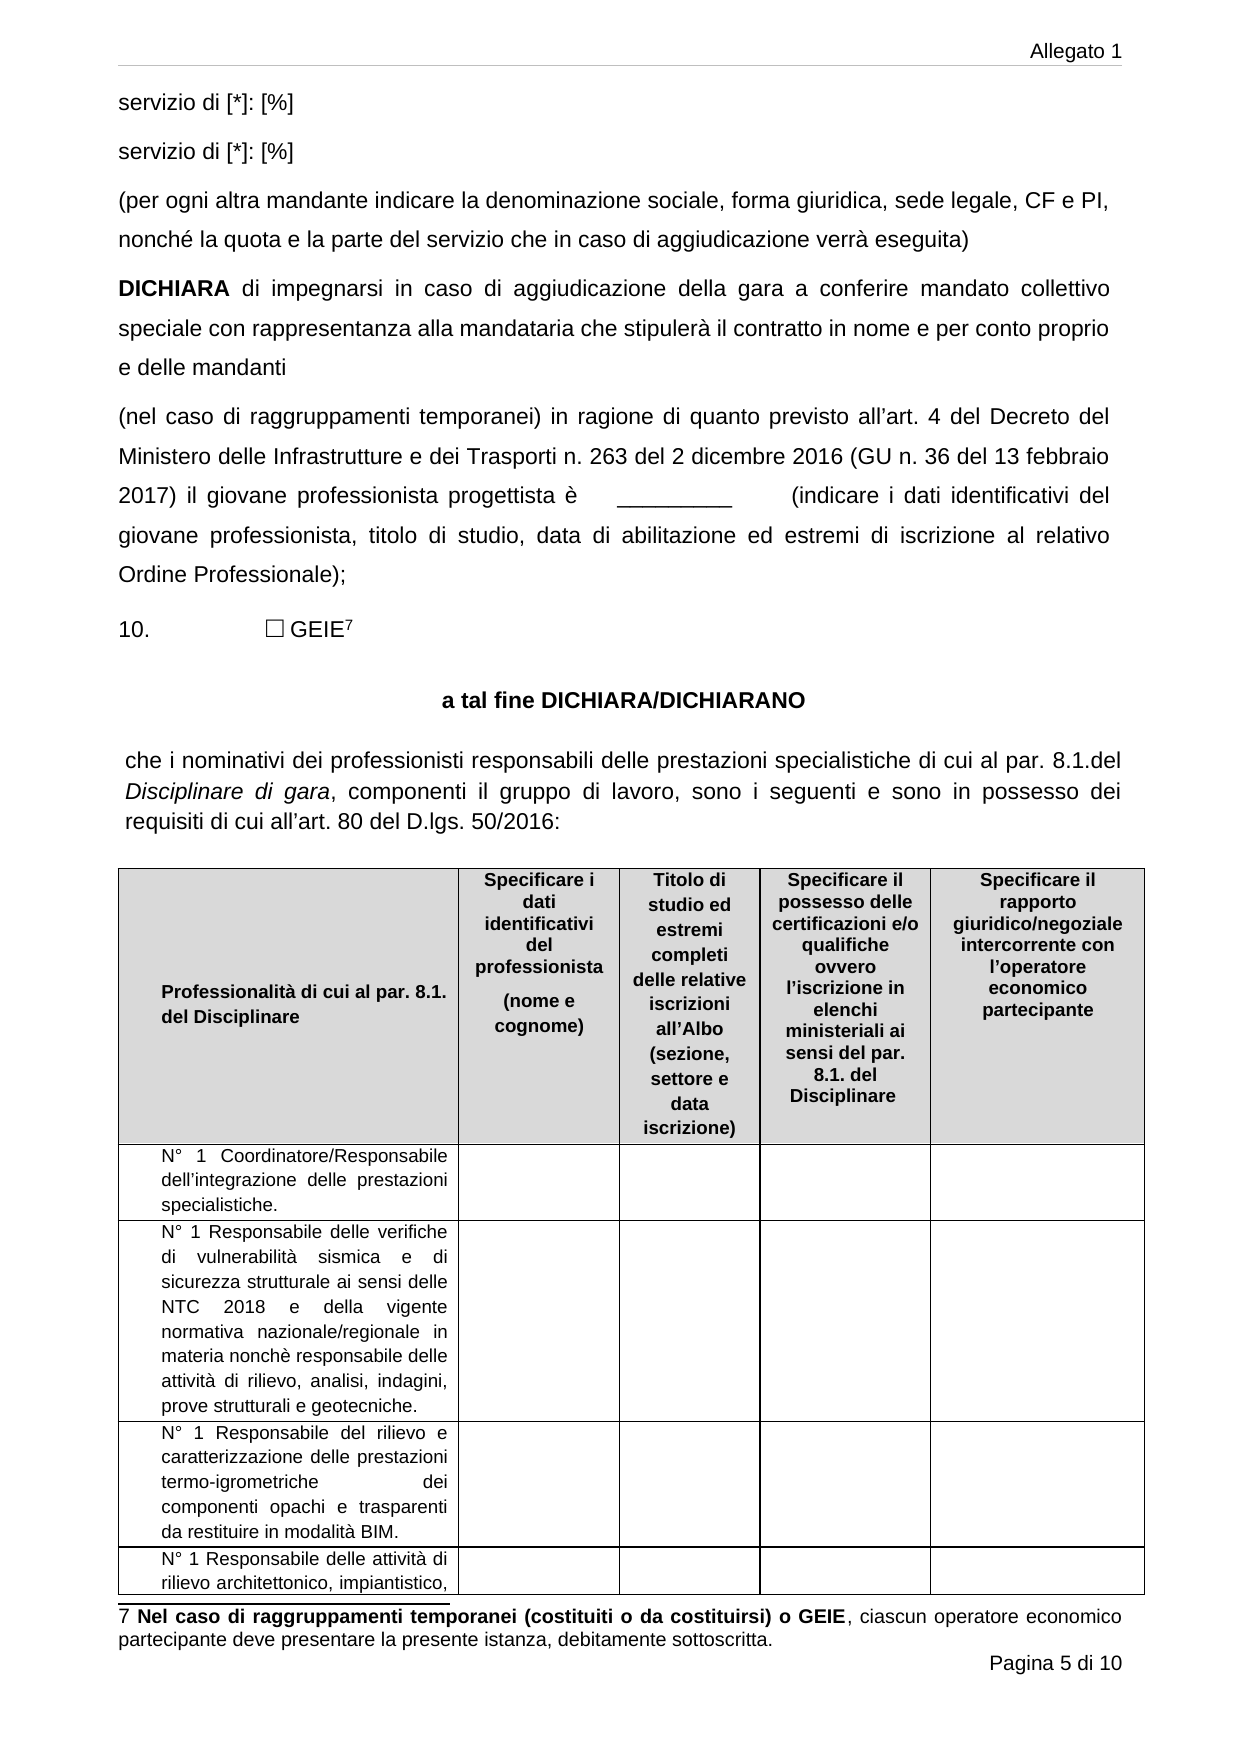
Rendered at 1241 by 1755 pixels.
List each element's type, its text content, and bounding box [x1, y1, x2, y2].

text che i nominativi dei professionisti responsabili delle prestazioni specialistiche di cui al par. 8.1.del Disciplinare di gara, componenti il gruppo di lavoro, sono i seguenti e sono in possesso dei requisiti di cui all’art. 80 del D.lgs. 50/2016: [125, 747, 1122, 834]
table_cell [761, 1548, 930, 1594]
table_header Specificare i dati identificativi del professionista (nome e cognome) [459, 869, 619, 1143]
table_cell [761, 1422, 930, 1546]
table_cell [620, 1422, 759, 1546]
text a tal fine DICHIARA/DICHIARANO [125, 687, 1122, 713]
table_header Specificare il rapporto giuridico/negoziale intercorrente con l’operatore economico partecipante [931, 869, 1144, 1143]
table_header Titolo di studio ed estremi completi delle relative iscrizioni all’Albo (sezione, settore e data iscrizione) [620, 869, 759, 1143]
subtitle (nel caso di raggruppamenti temporanei) in ragione di quanto previsto all’art. 4 del Decreto del Ministero delle Infrastrutture e dei Trasporti n. 263 del 2 dicembre 2016 (GU n. 36 del 13 febbraio 2017) il giovane professionista progettista è _________ (indicare i dati identificativi del giovane professionista, titolo di studio, data di abilitazione ed estremi di iscrizione al relativo Ordine Professionale); [118, 403, 1110, 588]
subtitle DICHIARA di impegnarsi in caso di aggiudicazione della gara a conferire mandato collettivo speciale con rappresentanza alla mandataria che stipulerà il contratto in nome e per conto proprio e delle mandanti [118, 275, 1110, 381]
table_cell [459, 1422, 619, 1546]
table_cell [931, 1145, 1144, 1220]
table_header Specificare il possesso delle certificazioni e/o qualifiche ovvero l’iscrizione in elenchi ministeriali ai sensi del par. 8.1. del Disciplinare [761, 869, 930, 1143]
table_cell [931, 1422, 1144, 1546]
table_cell N° 1 Coordinatore/Responsabile dell’integrazione delle prestazioni specialistiche. [119, 1145, 458, 1220]
table_cell [459, 1221, 619, 1421]
table_cell [761, 1221, 930, 1421]
table_cell N° 1 Responsabile delle attività di rilievo architettonico, impiantistico, [119, 1548, 458, 1594]
table_cell [761, 1145, 930, 1220]
subtitle (per ogni altra mandante indicare la denominazione sociale, forma giuridica, sede legale, CF e PI, nonché la quota e la parte del servizio che in caso di aggiudicazione verrà eseguita) [118, 187, 1110, 253]
table_cell [931, 1548, 1144, 1594]
table_cell [620, 1145, 759, 1220]
table_cell N° 1 Responsabile del rilievo e caratterizzazione delle prestazioni termo-igrometriche dei componenti opachi e trasparenti da restituire in modalità BIM. [119, 1422, 458, 1546]
table_cell N° 1 Responsabile delle verifiche di vulnerabilità sismica e di sicurezza strutturale ai sensi delle NTC 2018 e della vigente normativa nazionale/regionale in materia nonchè responsabile delle attività di rilievo, analisi, indagini, prove strutturali e geotecniche. [119, 1221, 458, 1421]
table_cell [620, 1221, 759, 1421]
table_cell [459, 1548, 619, 1594]
table_header Professionalità di cui al par. 8.1. del Disciplinare [119, 869, 458, 1143]
table_cell [459, 1145, 619, 1220]
subtitle servizio di [*]: [%] [118, 89, 1110, 115]
table_cell [931, 1221, 1144, 1421]
subtitle 10. □ GEIE [118, 610, 1110, 644]
table_cell [620, 1548, 759, 1594]
subtitle servizio di [*]: [%] [118, 138, 1110, 164]
text Nel caso di raggruppamenti temporanei (costituiti o da costituirsi) o GEIE, ciascun operatore economico partecipante deve presentare la presente istanza, debitamente sottoscritta. [118, 1604, 1122, 1651]
